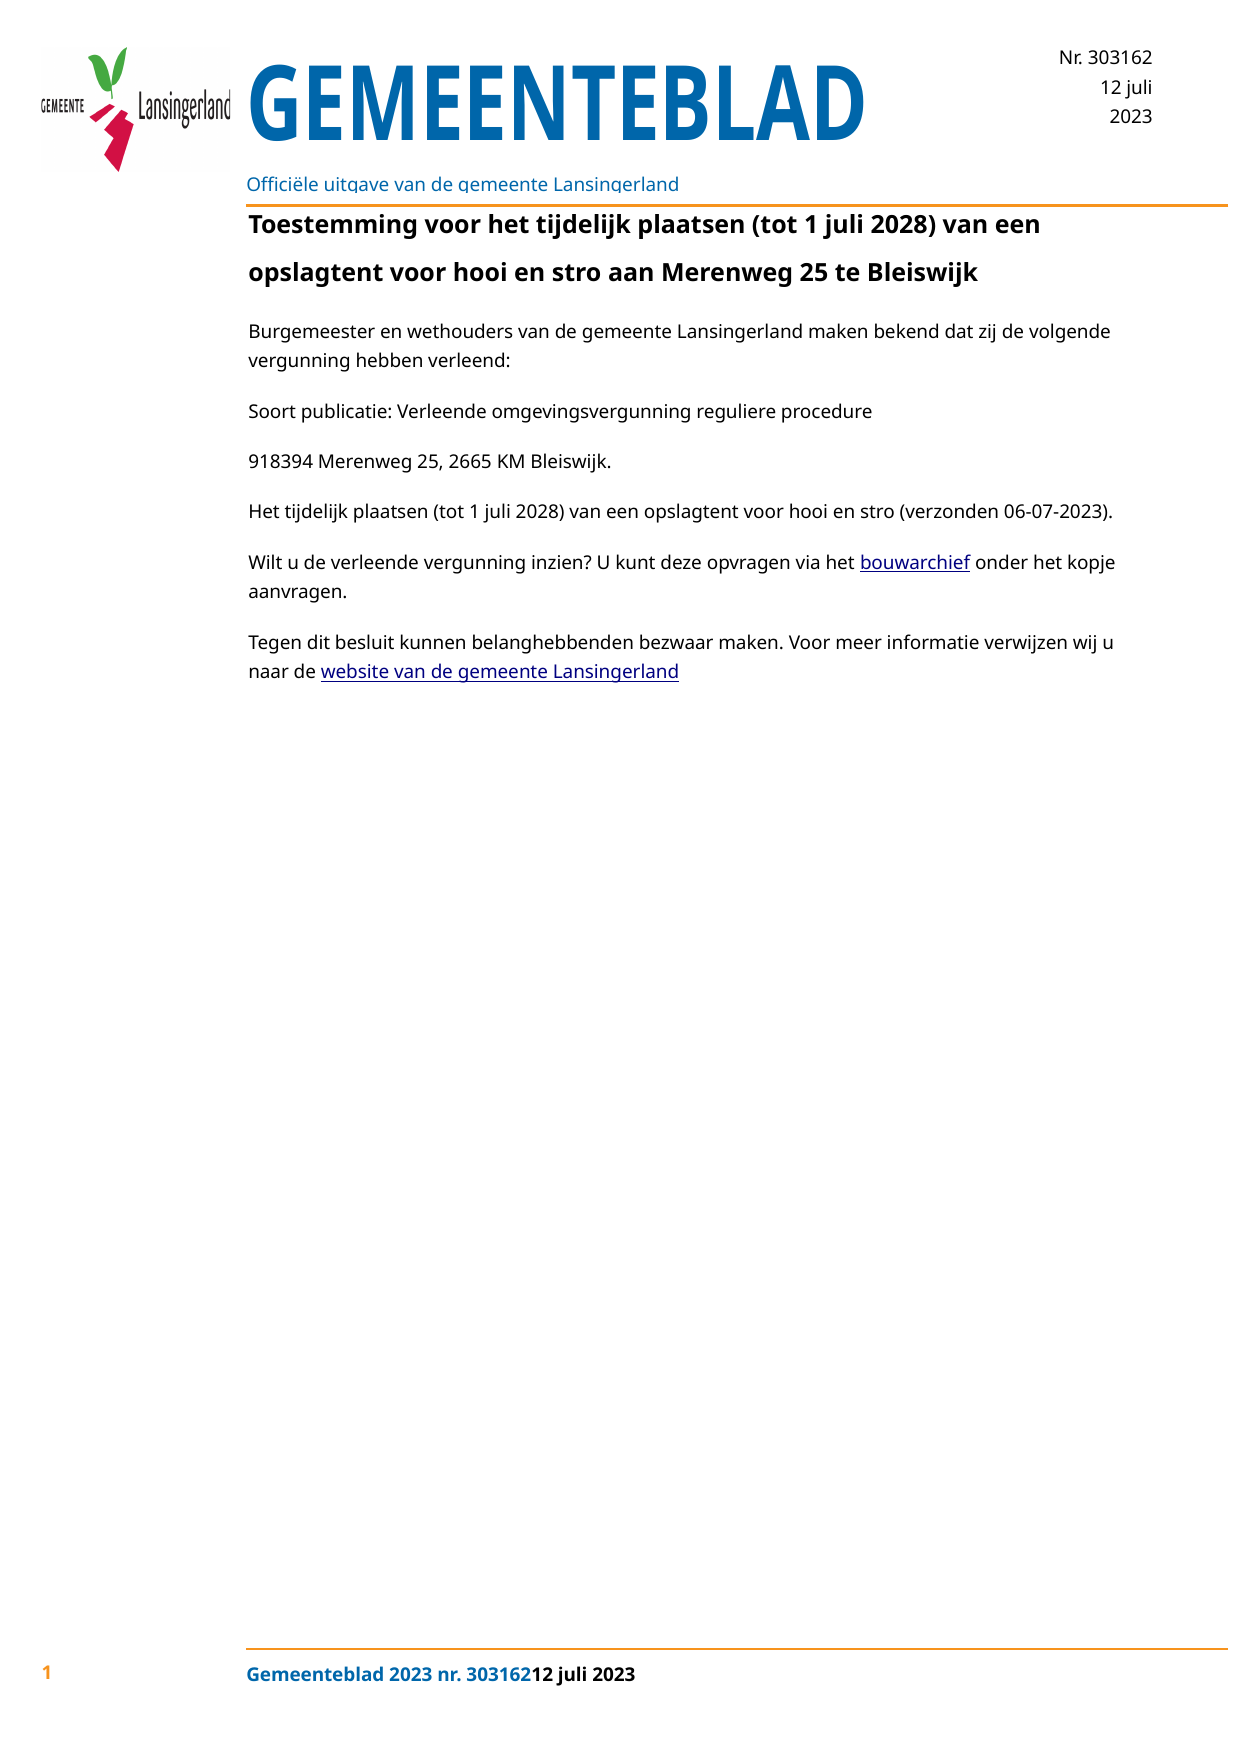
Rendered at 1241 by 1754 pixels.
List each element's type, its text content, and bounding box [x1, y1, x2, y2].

text Burgemeester en wethouders van de gemeente Lansingerland maken bekend dat zij de volgende vergunning hebben verleend: [248, 318, 1152, 373]
text Toestemming voor het tijdelijk plaatsen (tot 1 juli 2028) van een opslagtent voor hooi en stro aan Merenweg 25 te Bleiswijk [248, 207, 1152, 288]
text Soort publicatie: Verleende omgevingsvergunning reguliere procedure [248, 398, 1152, 424]
picture [41, 47, 231, 172]
text 918394 Merenweg 25, 2665 KM Bleiswijk. [248, 448, 1152, 474]
text Tegen dit besluit kunnen belanghebbenden bezwaar maken. Voor meer informatie verwijzen wij u naar de website van de gemeente Lansingerland [248, 629, 1152, 684]
text Wilt u de verleende vergunning inzien? U kunt deze opvragen via het bouwarchief onder het kopje aanvragen. [248, 549, 1152, 604]
text Het tijdelijk plaatsen (tot 1 juli 2028) van een opslagtent voor hooi en stro (verzonden 06-07-2023). [248, 499, 1152, 524]
